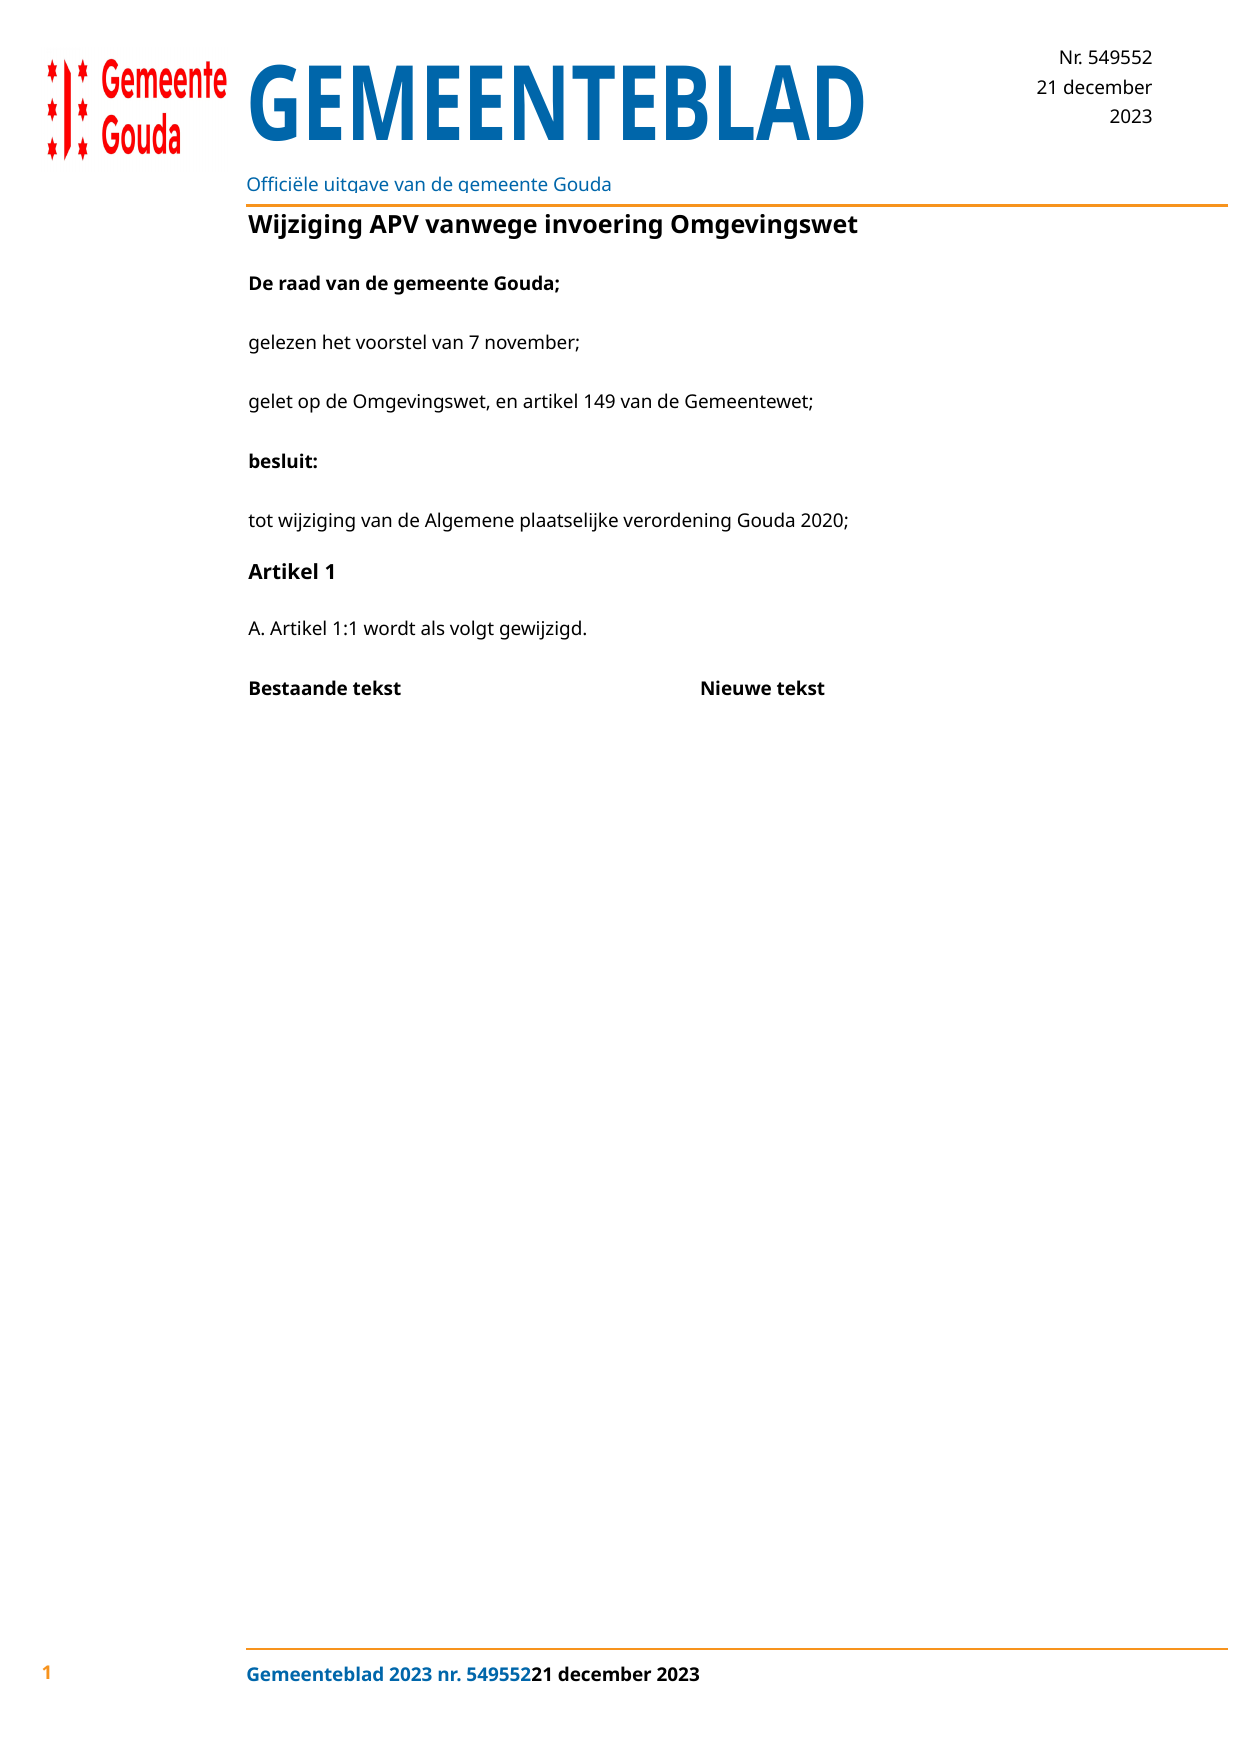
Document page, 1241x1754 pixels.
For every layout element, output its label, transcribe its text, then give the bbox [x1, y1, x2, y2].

text tot wijziging van de Algemene plaatselijke verordening Gouda 2020; [248, 507, 1152, 533]
picture [41, 47, 231, 172]
table_header Bestaande tekst [248, 675, 700, 700]
text De raad van de gemeente Gouda; [248, 270, 1152, 296]
text besluit: [248, 448, 1152, 473]
text gelezen het voorstel van 7 november; [248, 329, 1152, 355]
text gelet op de Omgevingswet, en artikel 149 van de Gemeentewet; [248, 389, 1152, 414]
table_header Nieuwe tekst [700, 675, 1152, 700]
text A. Artikel 1:1 wordt als volgt gewijzigd. [248, 615, 1152, 641]
text Artikel 1 [248, 557, 1152, 586]
text Wijziging APV vanwege invoering Omgevingswet [248, 207, 1152, 241]
